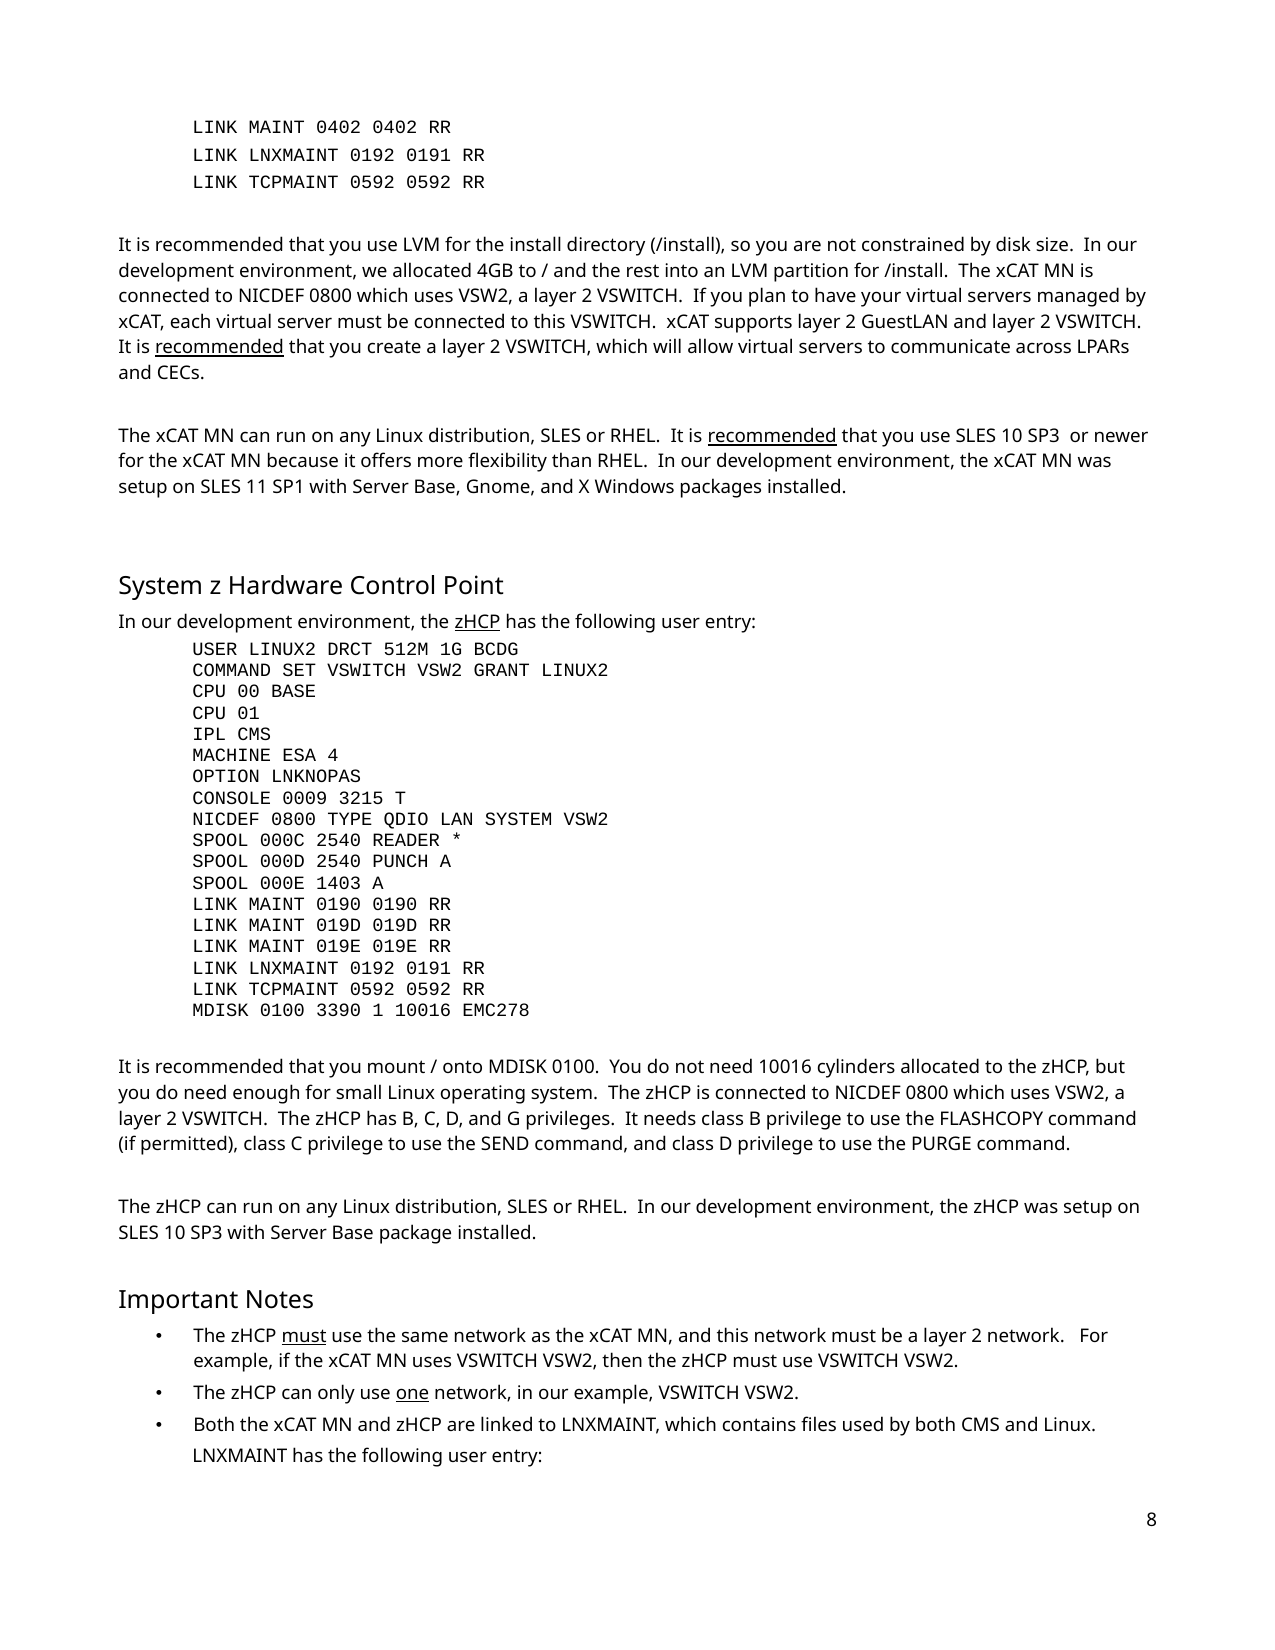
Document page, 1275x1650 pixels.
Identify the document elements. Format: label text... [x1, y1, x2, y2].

text System z Hardware Control Point [118, 568, 1157, 602]
text It is recommended that you use LVM for the install directory (/install), so you are not constrained by disk size. In our development environment, we allocated 4GB to / and the rest into an LVM partition for /install. The xCAT MN is connected to NICDEF 0800 which uses VSW2, a layer 2 VSWITCH. If you plan to have your virtual servers managed by xCAT, each virtual server must be connected to this VSWITCH. xCAT supports layer 2 GuestLAN and layer 2 VSWITCH. It is recommended that you create a layer 2 VSWITCH, which will allow virtual servers to communicate across LPARs and CECs. [118, 232, 1157, 385]
text LINK MAINT 019D 019D RR [192, 916, 1157, 937]
text CPU 00 BASE [192, 682, 1157, 703]
text SPOOL 000D 2540 PUNCH A [192, 852, 1157, 873]
text It is recommended that you mount / onto MDISK 0100. You do not need 10016 cylinders allocated to the zHCP, but you do need enough for small Linux operating system. The zHCP is connected to NICDEF 0800 which uses VSW2, a layer 2 VSWITCH. The zHCP has B, C, D, and G privileges. It needs class B privilege to use the FLASHCOPY command (if permitted), class C privilege to use the SEND command, and class D privilege to use the PURGE command. [118, 1054, 1157, 1156]
text NICDEF 0800 TYPE QDIO LAN SYSTEM VSW2 [192, 810, 1157, 831]
text LINK MAINT 0402 0402 RR [192, 118, 1157, 139]
text SPOOL 000C 2540 READER * [192, 831, 1157, 852]
text COMMAND SET VSWITCH VSW2 GRANT LINUX2 [192, 661, 1157, 682]
text LINK LNXMAINT 0192 0191 RR [192, 145, 1157, 167]
text The zHCP can run on any Linux distribution, SLES or RHEL. In our development environment, the zHCP was setup on SLES 10 SP3 with Server Base package installed. [118, 1193, 1157, 1244]
text OPTION LNKNOPAS [192, 767, 1157, 788]
text LNXMAINT has the following user entry: [192, 1442, 1157, 1468]
text CPU 01 [192, 703, 1157, 725]
text In our development environment, the zHCP has the following user entry: [118, 608, 1157, 634]
list Both the xCAT MN and zHCP are linked to LNXMAINT, which contains files used by both CMS and Linux. [156, 1411, 1157, 1436]
text MDISK 0100 3390 1 10016 EMC278 [192, 1001, 1157, 1022]
list The zHCP can only use one network, in our example, VSWITCH VSW2. [156, 1379, 1157, 1405]
text CONSOLE 0009 3215 T [192, 788, 1157, 810]
text USER LINUX2 DRCT 512M 1G BCDG [192, 640, 1157, 661]
text The xCAT MN can run on any Linux distribution, SLES or RHEL. It is recommended that you use SLES 10 SP3 or newer for the xCAT MN because it offers more flexibility than RHEL. In our development environment, the xCAT MN was setup on SLES 11 SP1 with Server Base, Gnome, and X Windows packages installed. [118, 422, 1157, 499]
list The zHCP must use the same network as the xCAT MN, and this network must be a layer 2 network. For example, if the xCAT MN uses VSWITCH VSW2, then the zHCP must use VSWITCH VSW2. [156, 1322, 1157, 1373]
text MACHINE ESA 4 [192, 746, 1157, 767]
text LINK LNXMAINT 0192 0191 RR [192, 958, 1157, 980]
text Important Notes [118, 1282, 1157, 1316]
text LINK TCPMAINT 0592 0592 RR [192, 980, 1157, 1001]
text IPL CMS [192, 725, 1157, 746]
text LINK MAINT 019E 019E RR [192, 937, 1157, 958]
text LINK TCPMAINT 0592 0592 RR [192, 173, 1157, 194]
text SPOOL 000E 1403 A [192, 873, 1157, 895]
text LINK MAINT 0190 0190 RR [192, 895, 1157, 916]
